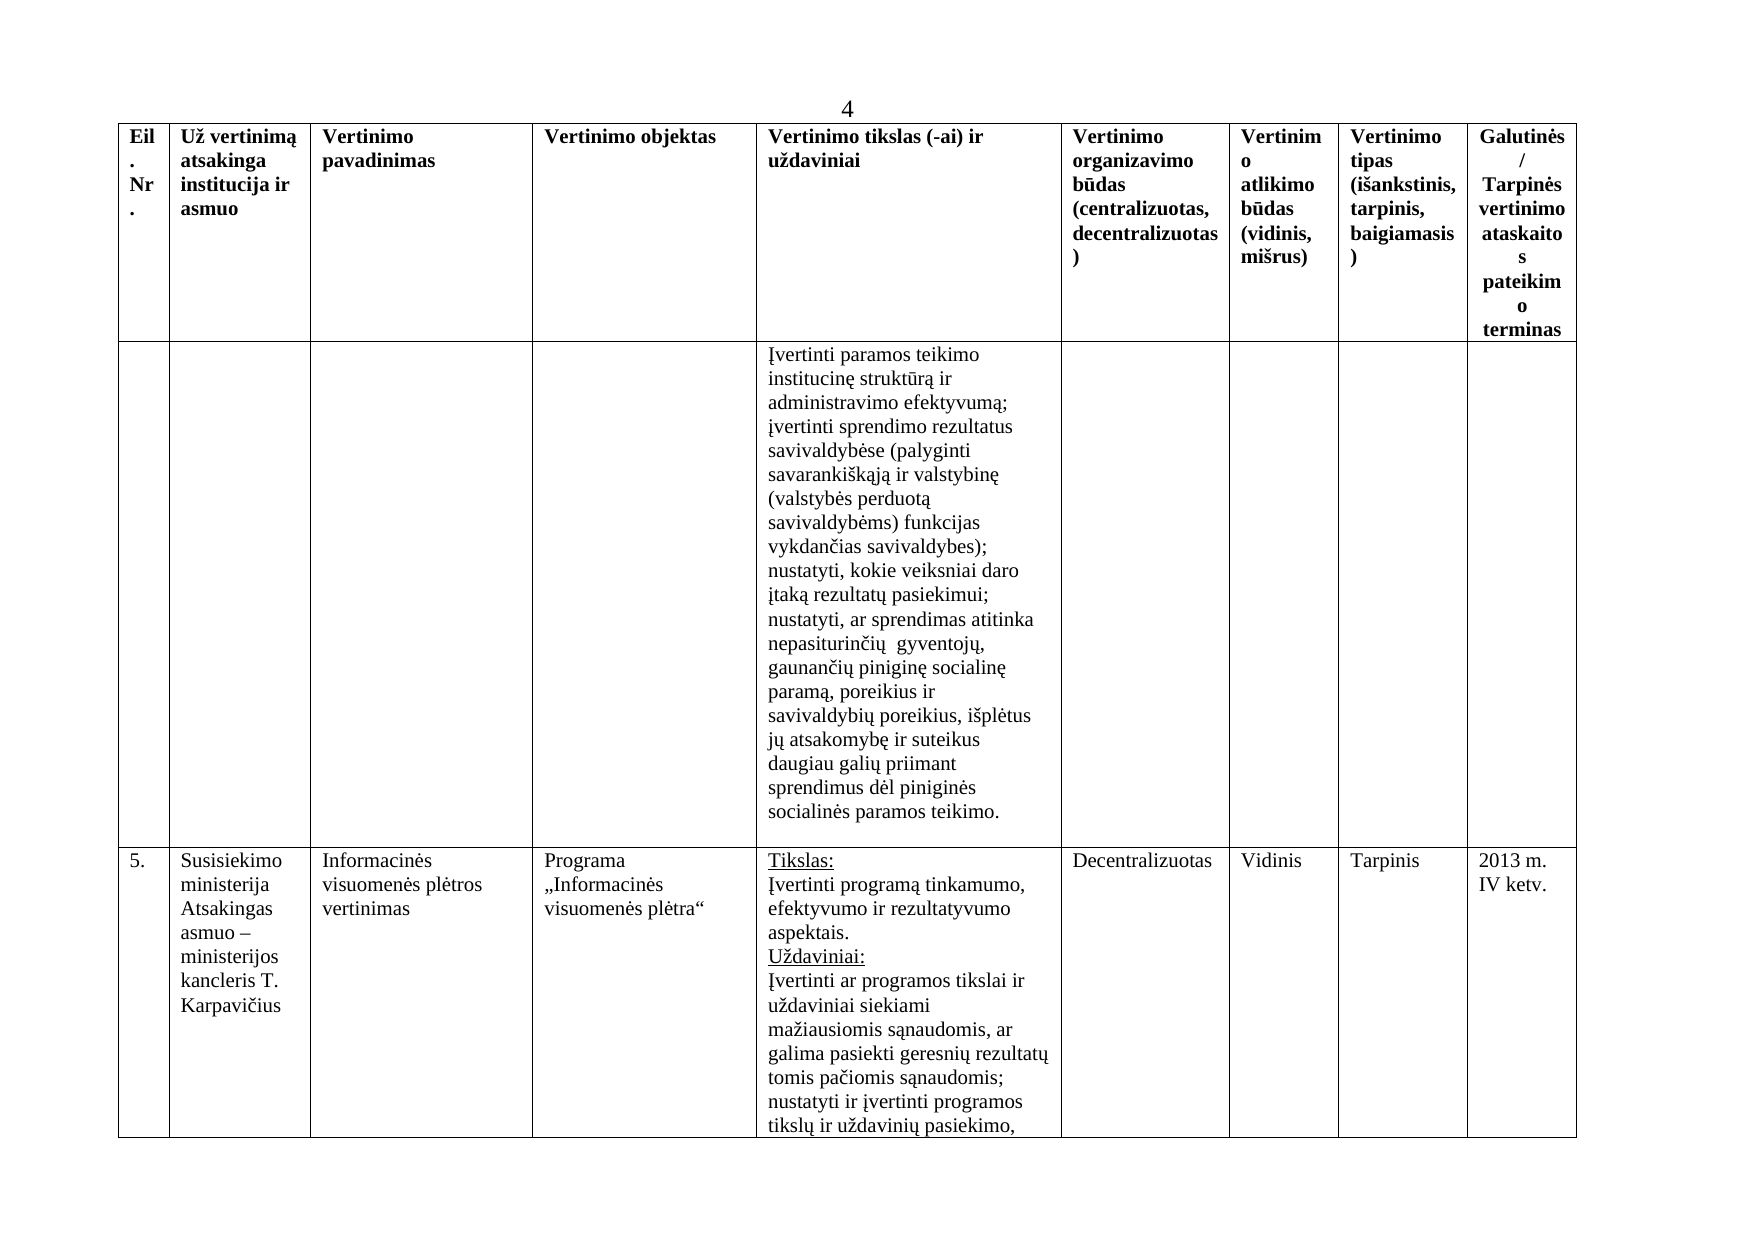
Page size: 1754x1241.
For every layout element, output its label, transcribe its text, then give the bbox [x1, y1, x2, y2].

table_header Vertinimo tikslas (-ai) ir uždaviniai [757, 124, 1061, 341]
table_header Už vertinimą atsakinga institucija ir asmuo [170, 124, 310, 341]
table_cell [1062, 342, 1229, 847]
table_cell Susisiekimo ministerija Atsakingas asmuo – ministerijos kancleris T. Karpavičius [170, 848, 310, 1137]
table_cell Decentralizuotas [1062, 848, 1229, 1137]
table_header Vertinimo atlikimo būdas (vidinis, mišrus) [1230, 124, 1338, 341]
table_cell Įvertinti paramos teikimo institucinę struktūrą ir administravimo efektyvumą; įvertinti sprendimo rezultatus savivaldybėse (palyginti savarankiškąją ir valstybinę (valstybės perduotą savivaldybėms) funkcijas vykdančias savivaldybes); nustatyti, kokie veiksniai daro įtaką rezultatų pasiekimui; nustatyti, ar sprendimas atitinka nepasiturinčių gyventojų, gaunančių piniginę socialinę paramą, poreikius ir savivaldybių poreikius, išplėtus jų atsakomybę ir suteikus daugiau galių priimant sprendimus dėl piniginės socialinės paramos teikimo. [757, 342, 1061, 847]
table_cell Tikslas: Įvertinti programą tinkamumo, efektyvumo ir rezultatyvumo aspektais. Uždaviniai: Įvertinti ar programos tikslai ir uždaviniai siekiami mažiausiomis sąnaudomis, ar galima pasiekti geresnių rezultatų tomis pačiomis sąnaudomis; nustatyti ir įvertinti programos tikslų ir uždavinių pasiekimo, [757, 848, 1061, 1137]
table_header Vertinimo pavadinimas [311, 124, 532, 341]
table_cell 5. [119, 848, 169, 1137]
table_header Vertinimo organizavimo būdas (centralizuotas, decentralizuotas) [1062, 124, 1229, 341]
table_cell [1339, 342, 1467, 847]
table_cell Programa „Informacinės visuomenės plėtra“ [533, 848, 756, 1137]
table_cell [533, 342, 756, 847]
table_cell [311, 342, 532, 847]
table_cell Vidinis [1230, 848, 1338, 1137]
table_header Galutinės/ Tarpinės vertinimo ataskaitos pateikimo terminas [1468, 124, 1576, 341]
table_header Vertinimo objektas [533, 124, 756, 341]
table_header Eil. Nr. [119, 124, 169, 341]
table_cell [1230, 342, 1338, 847]
table_cell [1468, 342, 1576, 847]
table_cell Tarpinis [1339, 848, 1467, 1137]
table_cell 2013 m. IV ketv. [1468, 848, 1576, 1137]
table_cell Informacinės visuomenės plėtros vertinimas [311, 848, 532, 1137]
table_cell [119, 342, 169, 847]
table_cell [170, 342, 310, 847]
table_header Vertinimo tipas (išankstinis, tarpinis, baigiamasis) [1339, 124, 1467, 341]
